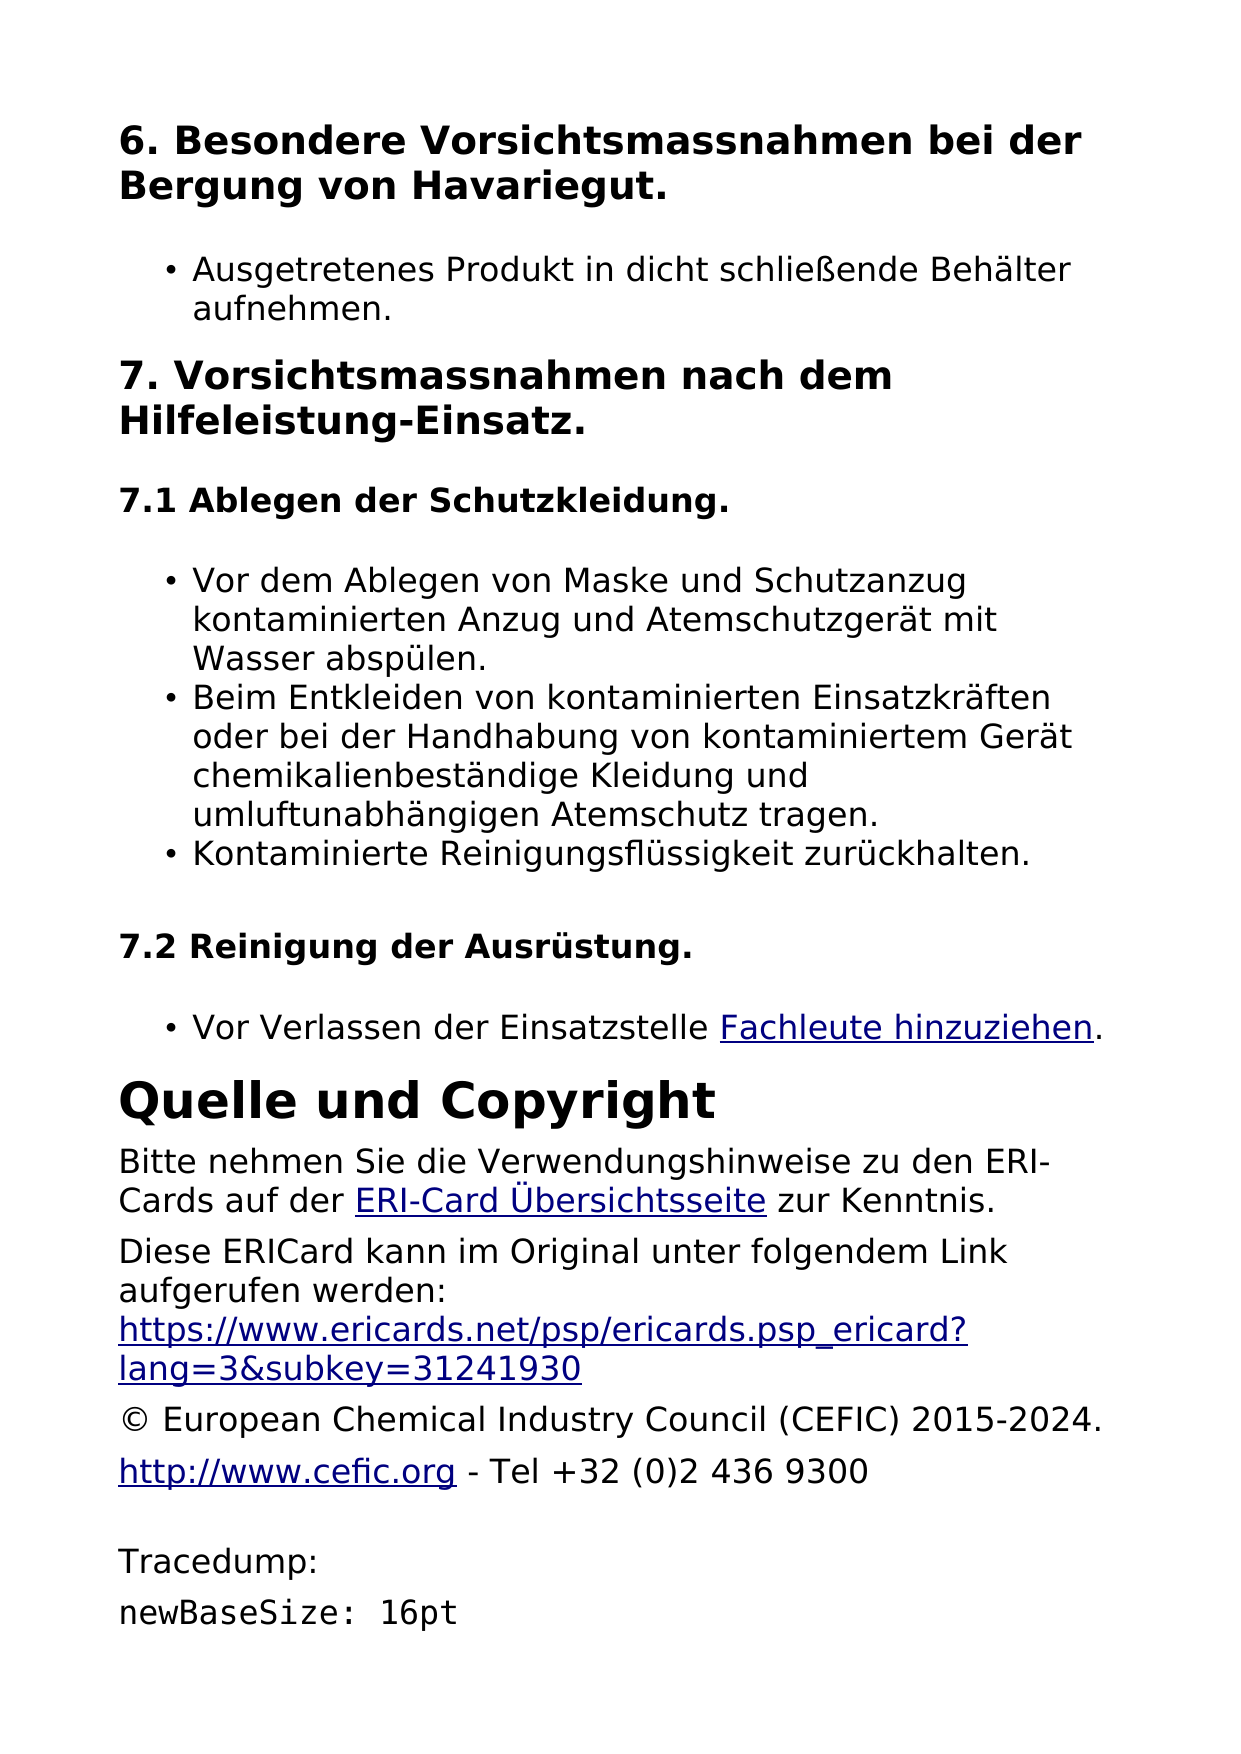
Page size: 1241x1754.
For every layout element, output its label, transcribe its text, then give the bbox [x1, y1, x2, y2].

text Bitte nehmen Sie die Verwendungshinweise zu den ERI-Cards auf der ERI-Card Übersichtsseite zur Kenntnis. [118, 1143, 1122, 1220]
text © European Chemical Industry Council (CEFIC) 2015-2024. [118, 1401, 1122, 1440]
list Vor Verlassen der Einsatzstelle Fachleute hinzuziehen. [177, 1008, 1122, 1047]
text Diese ERICard kann im Original unter folgendem Link aufgerufen werden: https://www.ericards.net/psp/ericards.psp_ericard?lang=3&subkey=31241930 [118, 1233, 1122, 1388]
subtitle 7.2 Reinigung der Ausrüstung. [118, 927, 1122, 966]
subtitle 7. Vorsichtsmassnahmen nach dem Hilfeleistung-Einsatz. [118, 353, 1122, 444]
subtitle Quelle und Copyright [118, 1072, 1122, 1130]
text newBaseSize: 16pt [118, 1594, 1122, 1633]
subtitle 7.1 Ablegen der Schutzkleidung. [118, 481, 1122, 520]
subtitle 6. Besondere Vorsichtsmassnahmen bei der Bergung von Havariegut. [118, 118, 1122, 208]
list Kontaminierte Reinigungsflüssigkeit zurückhalten. [177, 834, 1122, 873]
list Ausgetretenes Produkt in dicht schließende Behälter aufnehmen. [177, 251, 1122, 328]
list Beim Entkleiden von kontaminierten Einsatzkräften oder bei der Handhabung von kontaminiertem Gerät chemikalienbeständige Kleidung und umluftunabhängigen Atemschutz tragen. [177, 678, 1122, 834]
text Tracedump: [118, 1503, 1122, 1581]
text http://www.cefic.org - Tel +32 (0)2 436 9300 [118, 1452, 1122, 1491]
list Vor dem Ablegen von Maske und Schutzanzug kontaminierten Anzug und Atemschutzgerät mit Wasser abspülen. [177, 562, 1122, 678]
